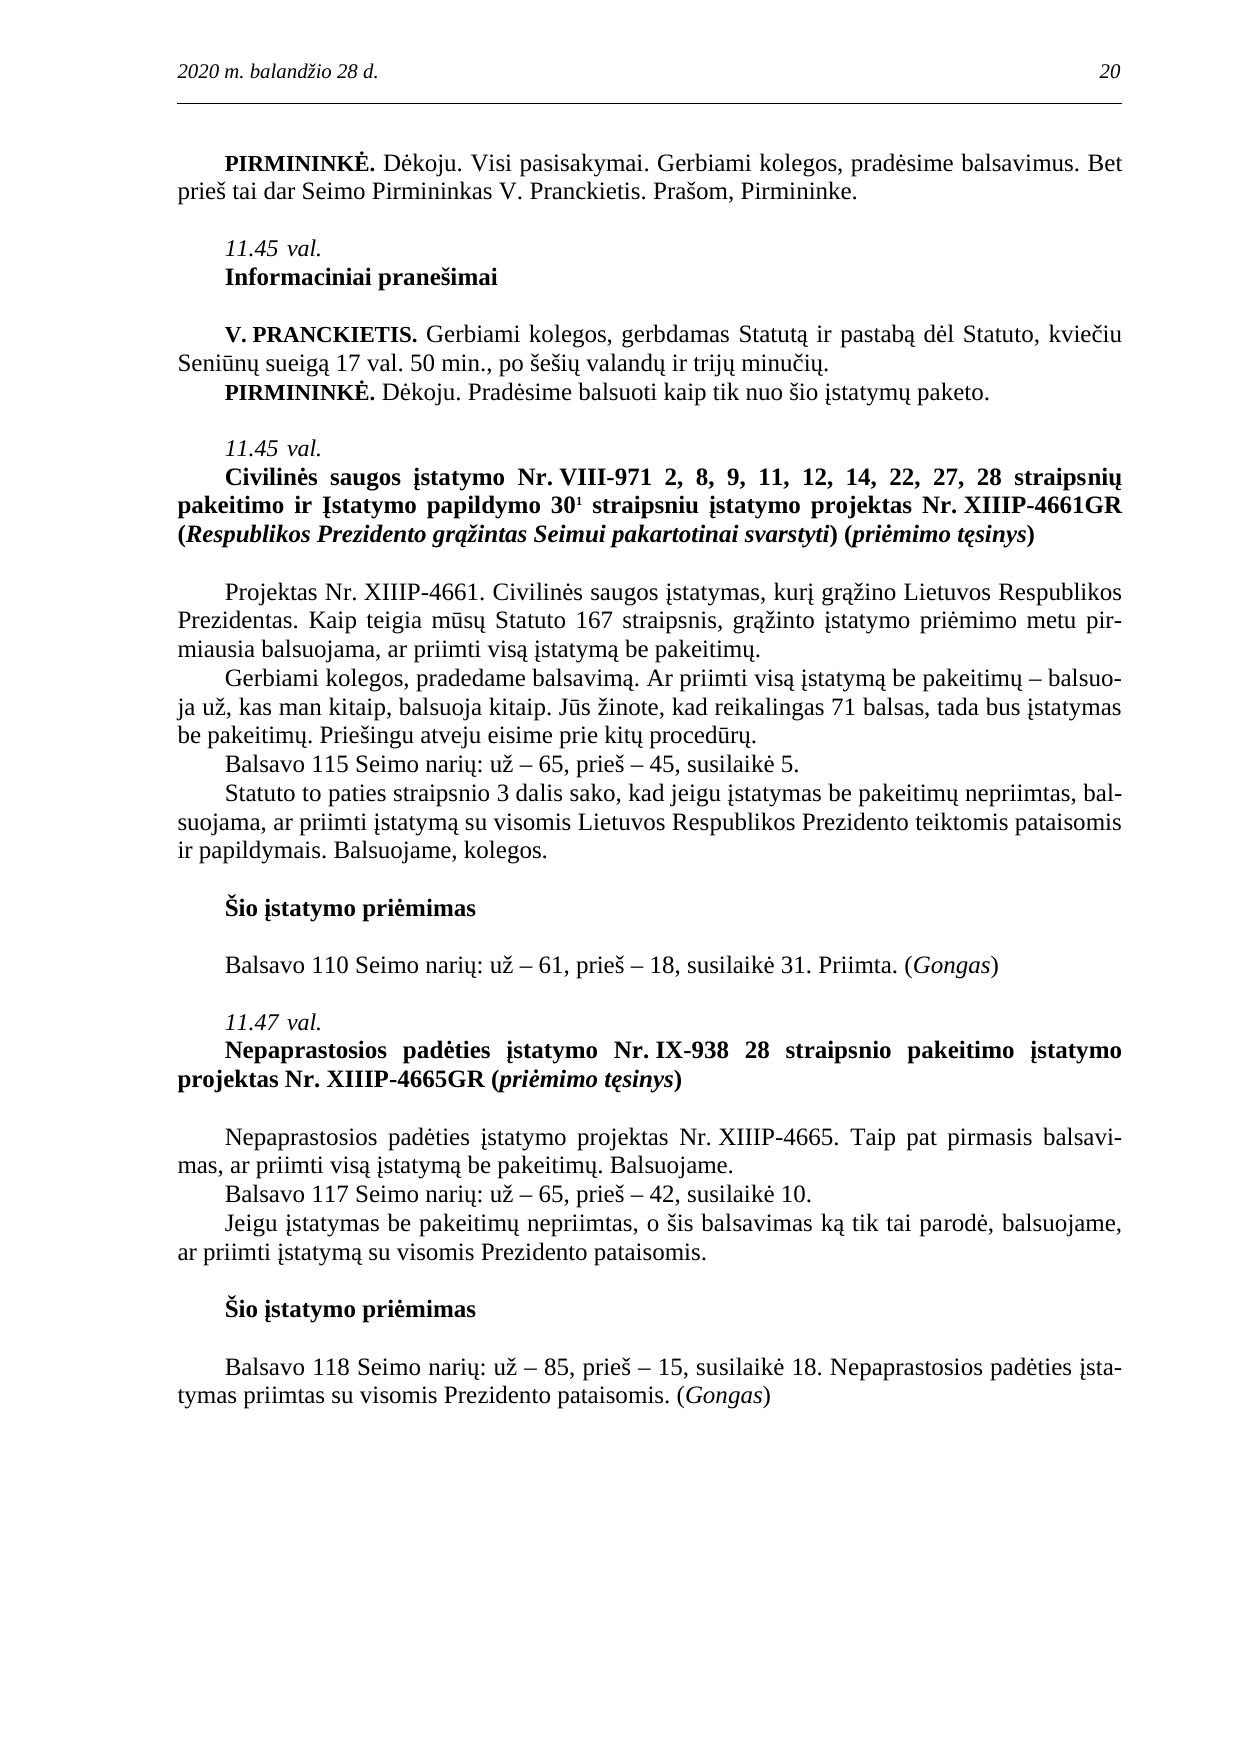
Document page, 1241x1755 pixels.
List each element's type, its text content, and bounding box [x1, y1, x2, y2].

text Pro­jek­tas Nr. XIIIP-4661. Ci­vi­li­nės sau­gos įsta­ty­mas, ku­rį grą­ži­no Lie­tu­vos Res­pub­li­kos Pre­zi­den­tas. Kaip tei­gia mū­sų Sta­tu­to 167 straips­nis, grą­žin­to įsta­ty­mo pri­ėmi­mo me­tu pir­miau­sia bal­suo­ja­ma, ar pri­im­ti vi­są įsta­ty­mą be pa­kei­ti­mų. [177, 577, 1122, 663]
text Ger­bia­mi ko­le­gos, pra­de­da­me bal­sa­vi­mą. Ar pri­im­ti vi­są įsta­ty­mą be pa­kei­ti­mų – bal­suo­ja už, kas man ki­taip, bal­suo­ja ki­taip. Jūs ži­no­te, kad rei­ka­lin­gas 71 bal­sas, ta­da bus įsta­ty­mas be pa­kei­ti­mų. Prie­šin­gu at­ve­ju ei­si­me prie ki­tų pro­ce­dū­rų. [177, 663, 1122, 749]
text 11.47 val. [224, 1008, 1122, 1036]
text 11.45 val. [224, 434, 1122, 462]
text 11.45 val. [224, 234, 1122, 262]
text Ne­pa­pras­to­sios pa­dė­ties įsta­ty­mo pro­jek­tas Nr. XIIIP-4665. Taip pat pir­ma­sis bal­sa­vi­mas, ar pri­im­ti vi­są įsta­ty­mą be pa­kei­ti­mų. Bal­suo­ja­me. [177, 1122, 1122, 1179]
text Ci­vi­li­nės sau­gos įsta­ty­mo Nr. VIII-971 2, 8, 9, 11, 12, 14, 22, 27, 28 straips­nių pakeiti­mo ir Įsta­ty­mo pa­pil­dy­mo 301 straips­niu įsta­ty­mo pro­jek­tas Nr. XIIIP-4661GR (Respub­li­kos Pre­zi­den­to grą­žin­tas Sei­mui pa­kar­to­ti­nai svars­ty­ti) (pri­ėmi­mo tę­si­nys) [177, 462, 1122, 548]
text Ne­pa­pras­to­sios pa­dė­ties įsta­ty­mo Nr. IX-938 28 straips­nio pa­kei­ti­mo įsta­ty­mo projek­tas Nr. XIIIP-4665GR (pri­ėmi­mo tę­si­nys) [177, 1036, 1122, 1093]
text Bal­sa­vo 115 Sei­mo na­rių: už – 65, prieš – 45, su­si­lai­kė 5. [177, 749, 1122, 778]
text V. PRANCKIETIS. Ger­bia­mi ko­le­gos, gerb­da­mas Sta­tu­tą ir pa­sta­bą dėl Sta­tu­to, kvie­čiu Se­niū­nų su­ei­gą 17 val. 50 min., po še­šių va­lan­dų ir tri­jų mi­nu­čių. [177, 319, 1122, 377]
text PIRMININKĖ. Dė­ko­ju. Vi­si pa­si­sa­ky­mai. Ger­bia­mi ko­le­gos, pra­dė­si­me bal­sa­vi­mus. Bet prieš tai dar Sei­mo Pir­mi­nin­kas V. Pranc­kie­tis. Pra­šom, Pir­mi­nin­ke. [177, 148, 1122, 205]
text PIRMININKĖ. Dė­ko­ju. Pra­dė­si­me bal­suo­ti kaip tik nuo šio įsta­ty­mų pa­ke­to. [177, 377, 1122, 405]
text Bal­sa­vo 117 Sei­mo na­rių: už – 65, prieš – 42, su­si­lai­kė 10. [177, 1179, 1122, 1208]
text In­for­ma­ci­niai pra­ne­ši­mai [177, 262, 1122, 290]
text Sta­tu­to to pa­ties straips­nio 3 da­lis sa­ko, kad jei­gu įsta­ty­mas be pa­kei­ti­mų ne­pri­im­tas, bal­suo­ja­ma, ar pri­im­ti įsta­ty­mą su vi­so­mis Lie­tu­vos Res­pub­li­kos Pre­zi­den­to teik­to­mis pa­tai­so­mis ir pa­pil­dy­mais. Bal­suo­ja­me, ko­le­gos. [177, 778, 1122, 864]
text Šio įsta­ty­mo pri­ėmi­mas [177, 893, 1122, 922]
text Šio įsta­ty­mo pri­ėmi­mas [177, 1294, 1122, 1323]
text Bal­sa­vo 118 Sei­mo na­rių: už – 85, prieš – 15, su­si­lai­kė 18. Ne­pa­pras­to­sios pa­dė­ties įsta­ty­mas pri­im­tas su vi­so­mis Pre­zi­den­to pa­tai­so­mis. (Gon­gas) [177, 1352, 1122, 1409]
text Jei­gu įsta­ty­mas be pa­kei­ti­mų ne­pri­im­tas, o šis bal­sa­vi­mas ką tik tai pa­ro­dė, bal­suo­ja­me, ar pri­im­ti įsta­ty­mą su vi­so­mis Pre­zi­den­to pa­tai­so­mis. [177, 1208, 1122, 1266]
text Bal­sa­vo 110 Sei­mo na­rių: už – 61, prieš – 18, su­si­lai­kė 31. Pri­im­ta. (Gon­gas) [177, 950, 1122, 979]
